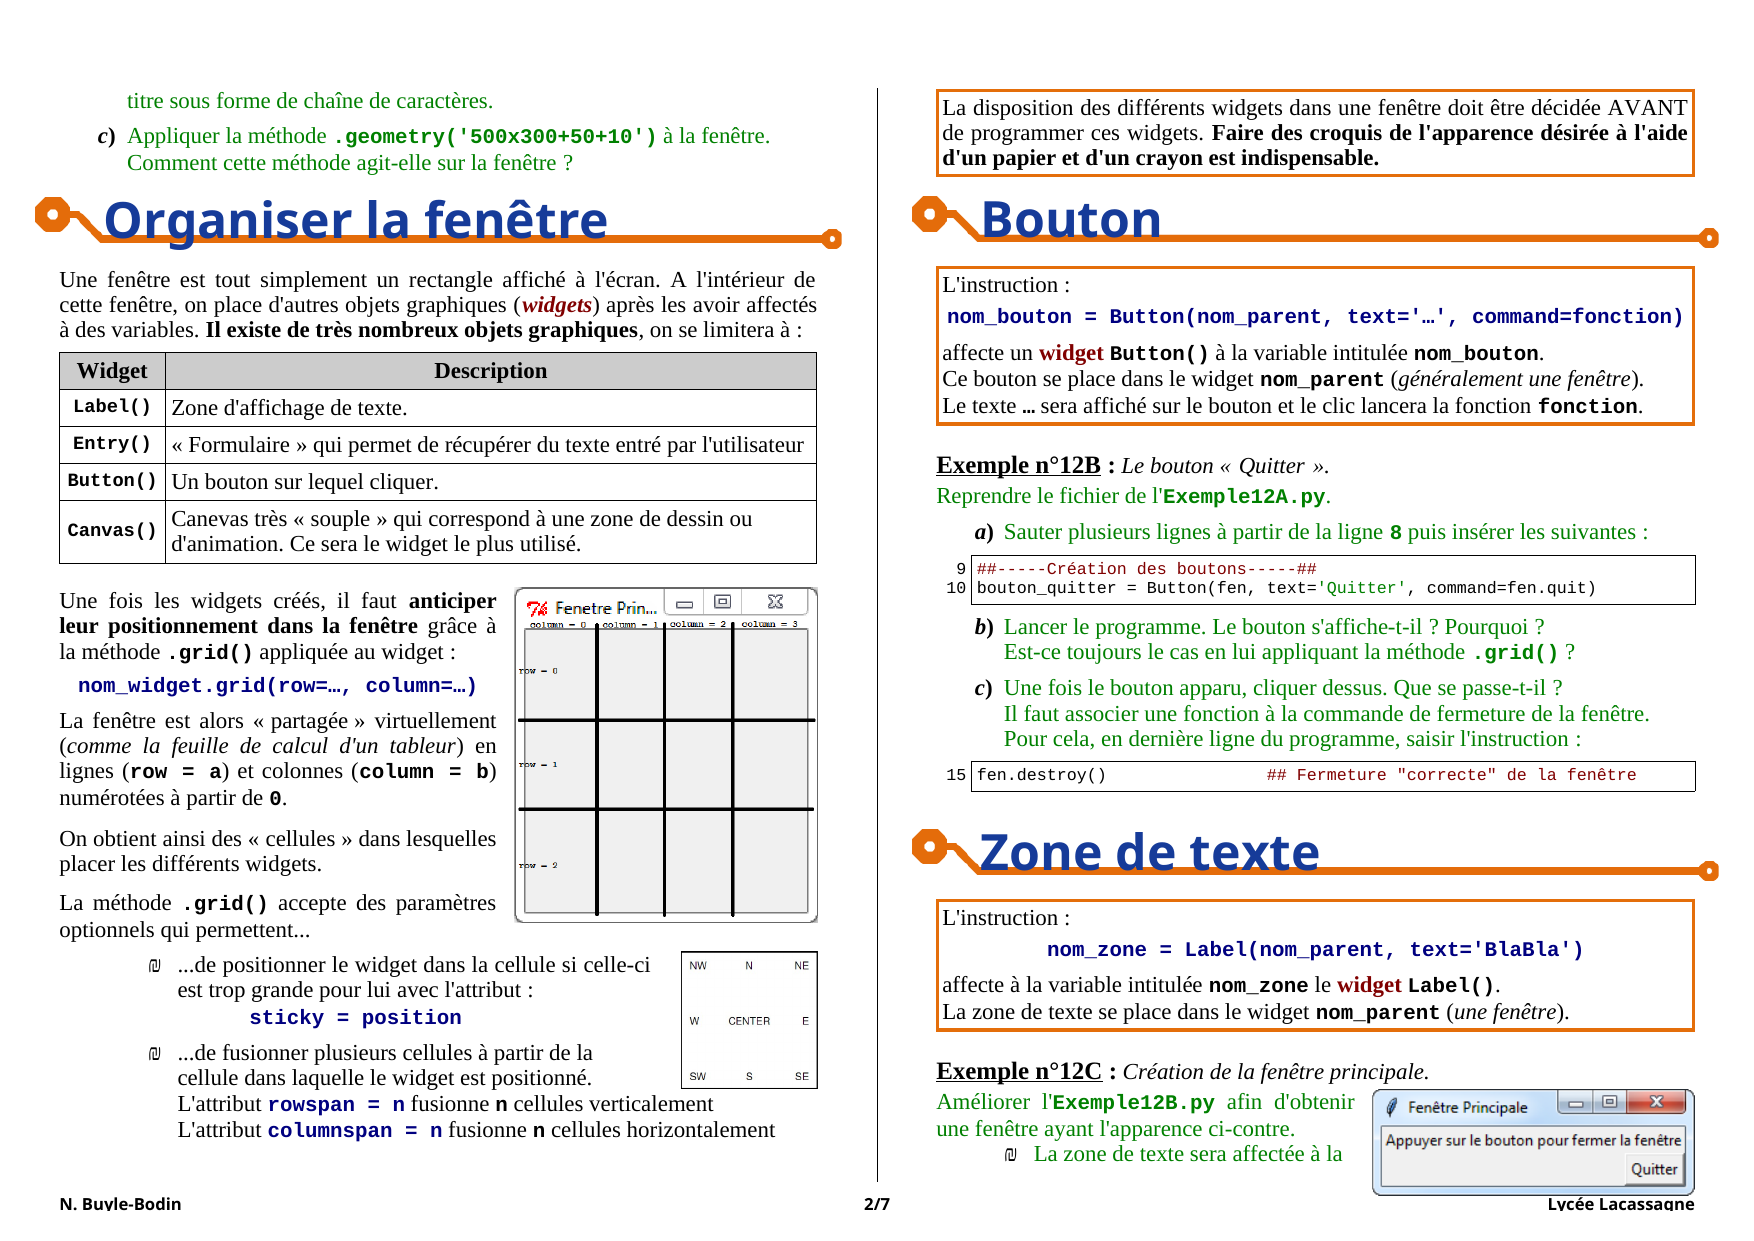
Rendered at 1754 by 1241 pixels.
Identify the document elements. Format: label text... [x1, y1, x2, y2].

text On obtient ainsi des « cellules » dans lesquelles placer les différents widgets. [59, 826, 514, 876]
text Pour cela, en dernière ligne du programme, saisir l'instruction : [936, 726, 1695, 751]
text Il faut associer une fonction à la commande de fermeture de la fenêtre. [936, 701, 1695, 726]
text La méthode .grid() accepte des paramètres optionnels qui permettent... [59, 890, 818, 942]
text La fenêtre est alors « partagée » virtuellement (comme la feuille de calcul d'un tableur) en lignes (row = a) et colonnes (column = b) numérotées à partir de 0. [59, 708, 514, 812]
text titre sous forme de chaîne de caractères. [59, 88, 818, 114]
text Améliorer l'Exemple12B.py afin d'obtenir une fenêtre ayant l'apparence ci-contre. [936, 1089, 1372, 1141]
text Bouton [936, 184, 1695, 196]
picture [912, 196, 1719, 248]
table_cell Canvas() [60, 501, 165, 562]
text L'attribut rowspan = n fusionne n cellules verticalement [59, 1091, 818, 1117]
text L'attribut columnspan = n fusionne n cellules horizontalement [59, 1117, 818, 1144]
table_header 15 [936, 761, 971, 791]
text nom_bouton = Button(nom_parent, text='…', command=fonction) [939, 301, 1692, 330]
table_cell Label() [60, 390, 165, 426]
table_cell Button() [60, 464, 165, 500]
text Une fois les widgets créés, il faut anticiper leur positionnement dans la fenêtre grâce à la méthode .grid() appliquée au widget : [59, 588, 514, 665]
text Reprendre le fichier de l'Exemple12A.py. [936, 483, 1695, 510]
table_header Widget [60, 353, 165, 389]
text Comment cette méthode agit-elle sur la fenêtre ? [59, 150, 818, 175]
text Est-ce toujours le cas en lui appliquant la méthode .grid() ? [936, 639, 1695, 666]
text Exemple n°12C : Création de la fenêtre principale. [936, 1057, 1695, 1085]
text Ce bouton se place dans le widget nom_parent (généralement une fenêtre). [939, 360, 1692, 387]
table_header fen.destroy() ## Fermeture "correcte" de la fenêtre [972, 762, 1695, 791]
text L'instruction : [939, 269, 1692, 297]
table_cell « Formulaire » qui permet de récupérer du texte entré par l'utilisateur [166, 427, 816, 463]
text Organiser la fenêtre [59, 184, 818, 197]
picture [681, 951, 818, 1089]
text Organiser la fenêtre [59, 249, 818, 253]
text c) Appliquer la méthode .geometry('500x300+50+10') à la fenêtre. [59, 123, 818, 150]
text affecte à la variable intitulée nom_zone le widget Label(). [939, 966, 1692, 993]
text nom_widget.grid(row=…, column=…) [59, 675, 514, 698]
picture [35, 197, 842, 249]
text ₪ ...de positionner le widget dans la cellule si celle-ci est trop grande pour lui avec l'attribut : [59, 952, 681, 1002]
text Zone de texte [936, 881, 1695, 885]
picture [1372, 1089, 1695, 1196]
text nom_zone = Label(nom_parent, text='BlaBla') [939, 933, 1692, 963]
picture [176, 216, 187, 233]
text a) Sauter plusieurs lignes à partir de la ligne 8 puis insérer les suivantes : [936, 519, 1695, 546]
text ₪ ...de fusionner plusieurs cellules à partir de la cellule dans laquelle le widget est positionné. [59, 1040, 818, 1091]
table_header Description [166, 353, 816, 389]
text Bouton [936, 248, 1695, 252]
table_cell Canevas très « souple » qui correspond à une zone de dessin ou d'animation. Ce sera le widget le plus utilisé. [166, 501, 816, 562]
text sticky = position [59, 1007, 681, 1031]
picture [912, 829, 1719, 881]
text b) Lancer le programme. Le bouton s'affiche-t-il ? Pourquoi ? [936, 614, 1695, 639]
table_cell Un bouton sur lequel cliquer. [166, 464, 816, 500]
text ₪ La zone de texte sera affectée à la [936, 1141, 1372, 1167]
table_header 9 10 [936, 555, 971, 604]
text Zone de texte [936, 817, 1695, 829]
picture [514, 587, 818, 923]
text Exemple n°12B : Le bouton « Quitter ». [936, 451, 1695, 479]
text L'instruction : [939, 902, 1692, 930]
table_cell Entry() [60, 427, 165, 463]
table_cell Zone d'affichage de texte. [166, 390, 816, 426]
text La zone de texte se place dans le widget nom_parent (une fenêtre). [939, 993, 1692, 1028]
text Le texte … sera affiché sur le bouton et le clic lancera la fonction fonction. [939, 387, 1692, 422]
table_header ##-----Création des boutons-----## bouton_quitter = Button(fen, text='Quitter', command=fen.quit) [972, 556, 1695, 604]
text La disposition des différents widgets dans une fenêtre doit être décidée AVANT de programmer ces widgets. Faire des croquis de l'apparence désirée à l'aide d'un papier et d'un crayon est indispensable. [939, 92, 1692, 174]
text affecte un widget Button() à la variable intitulée nom_bouton. [939, 333, 1692, 360]
text Une fenêtre est tout simplement un rectangle affiché à l'écran. A l'intérieur de cette fenêtre, on place d'autres objets graphiques (widgets) après les avoir affectés à des variables. Il existe de très nombreux objets graphiques, on se limitera à : [59, 267, 818, 343]
text c) Une fois le bouton apparu, cliquer dessus. Que se passe-t-il ? [936, 675, 1695, 701]
